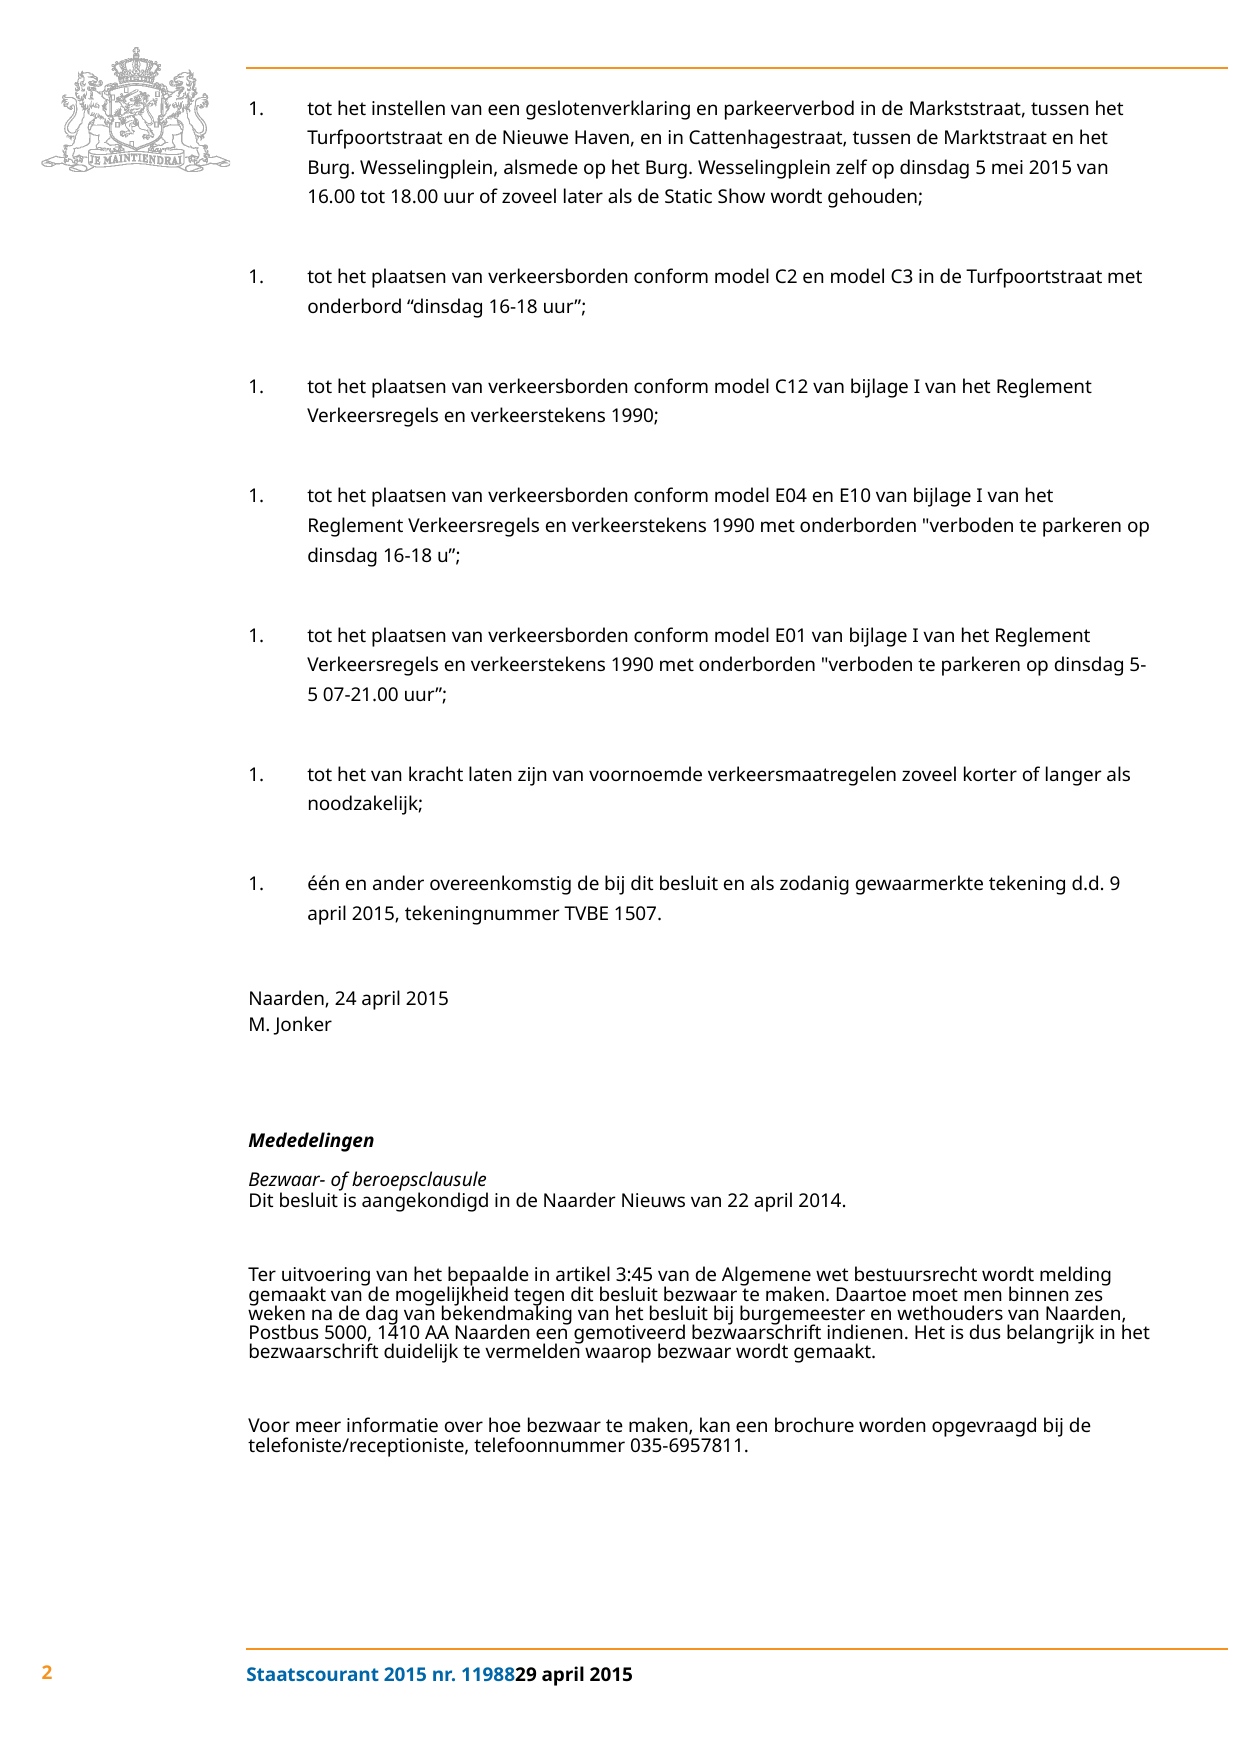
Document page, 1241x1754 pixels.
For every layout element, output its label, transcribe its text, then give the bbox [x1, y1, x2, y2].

text M. Jonker [248, 1011, 1152, 1037]
list tot het plaatsen van verkeersborden conform model C2 en model C3 in de Turfpoortstraat met onderbord “dinsdag 16-18 uur”; [248, 263, 1152, 319]
text Mededelingen [248, 1127, 1152, 1153]
text Bezwaar- of beroepsclausule [248, 1167, 1152, 1192]
picture [41, 47, 231, 172]
text Naarden, 24 april 2015 [248, 985, 1152, 1011]
list tot het plaatsen van verkeersborden conform model E04 en E10 van bijlage I van het Reglement Verkeersregels en verkeerstekens 1990 met onderborden "verboden te parkeren op dinsdag 16-18 u”; [248, 483, 1152, 568]
text Ter uitvoering van het bepaalde in artikel 3:45 van de Algemene wet bestuursrecht wordt melding gemaakt van de mogelijkheid tegen dit besluit bezwaar te maken. Daartoe moet men binnen zes weken na de dag van bekendmaking van het besluit bij burgemeester en wethouders van Naarden, Postbus 5000, 1410 AA Naarden een gemotiveerd bezwaarschrift indienen. Het is dus belangrijk in het bezwaarschrift duidelijk te vermelden waarop bezwaar wordt gemaakt. [248, 1266, 1152, 1363]
list tot het van kracht laten zijn van voornoemde verkeersmaatregelen zoveel korter of langer als noodzakelijk; [248, 761, 1152, 816]
list één en ander overeenkomstig de bij dit besluit en als zodanig gewaarmerkte tekening d.d. 9 april 2015, tekeningnummer TVBE 1507. [248, 871, 1152, 926]
text Voor meer informatie over hoe bezwaar te maken, kan een brochure worden opgevraagd bij de telefoniste/receptioniste, telefoonnummer 035-6957811. [248, 1417, 1152, 1456]
list tot het plaatsen van verkeersborden conform model E01 van bijlage I van het Reglement Verkeersregels en verkeerstekens 1990 met onderborden "verboden te parkeren op dinsdag 5-5 07-21.00 uur”; [248, 622, 1152, 707]
text Dit besluit is aangekondigd in de Naarder Nieuws van 22 april 2014. [248, 1192, 1152, 1212]
list tot het plaatsen van verkeersborden conform model C12 van bijlage I van het Reglement Verkeersregels en verkeerstekens 1990; [248, 373, 1152, 428]
list tot het instellen van een geslotenverklaring en parkeerverbod in de Markststraat, tussen het Turfpoortstraat en de Nieuwe Haven, en in Cattenhagestraat, tussen de Marktstraat en het Burg. Wesselingplein, alsmede op het Burg. Wesselingplein zelf op dinsdag 5 mei 2015 van 16.00 tot 18.00 uur of zoveel later als de Static Show wordt gehouden; [248, 95, 1152, 209]
